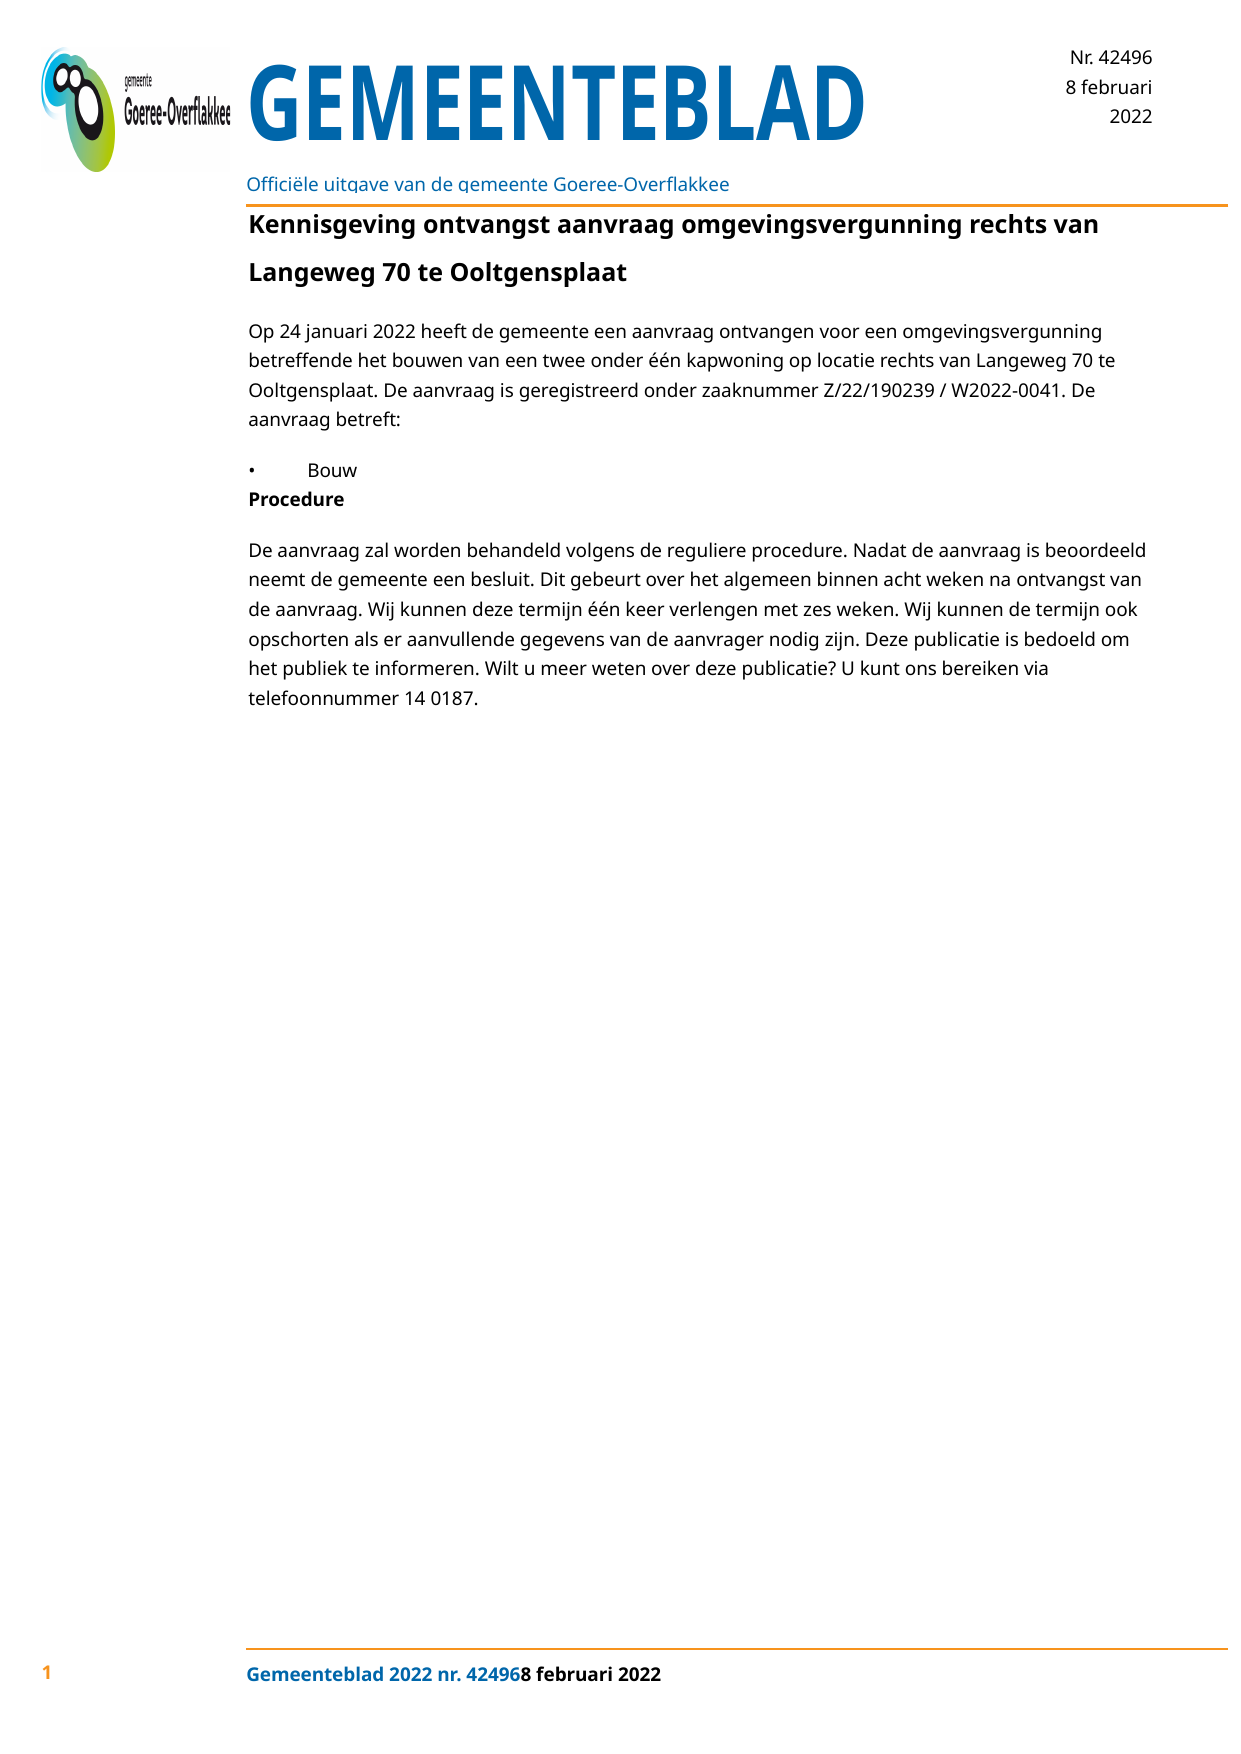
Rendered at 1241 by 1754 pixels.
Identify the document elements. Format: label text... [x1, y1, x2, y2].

text Op 24 januari 2022 heeft de gemeente een aanvraag ontvangen voor een omgevingsvergunning betreffende het bouwen van een twee onder één kapwoning op locatie rechts van Langeweg 70 te Ooltgensplaat. De aanvraag is geregistreerd onder zaaknummer Z/22/190239 / W2022-0041. De aanvraag betreft: [248, 318, 1152, 432]
picture [41, 47, 231, 172]
text Kennisgeving ontvangst aanvraag omgevingsvergunning rechts van Langeweg 70 te Ooltgensplaat [248, 207, 1152, 288]
text De aanvraag zal worden behandeld volgens de reguliere procedure. Nadat de aanvraag is beoordeeld neemt de gemeente een besluit. Dit gebeurt over het algemeen binnen acht weken na ontvangst van de aanvraag. Wij kunnen deze termijn één keer verlengen met zes weken. Wij kunnen de termijn ook opschorten als er aanvullende gegevens van de aanvrager nodig zijn. Deze publicatie is bedoeld om het publiek te informeren. Wilt u meer weten over deze publicatie? U kunt ons bereiken via telefoonnummer 14 0187. [248, 537, 1152, 711]
text Procedure [248, 487, 1152, 512]
list Bouw [248, 457, 1152, 483]
